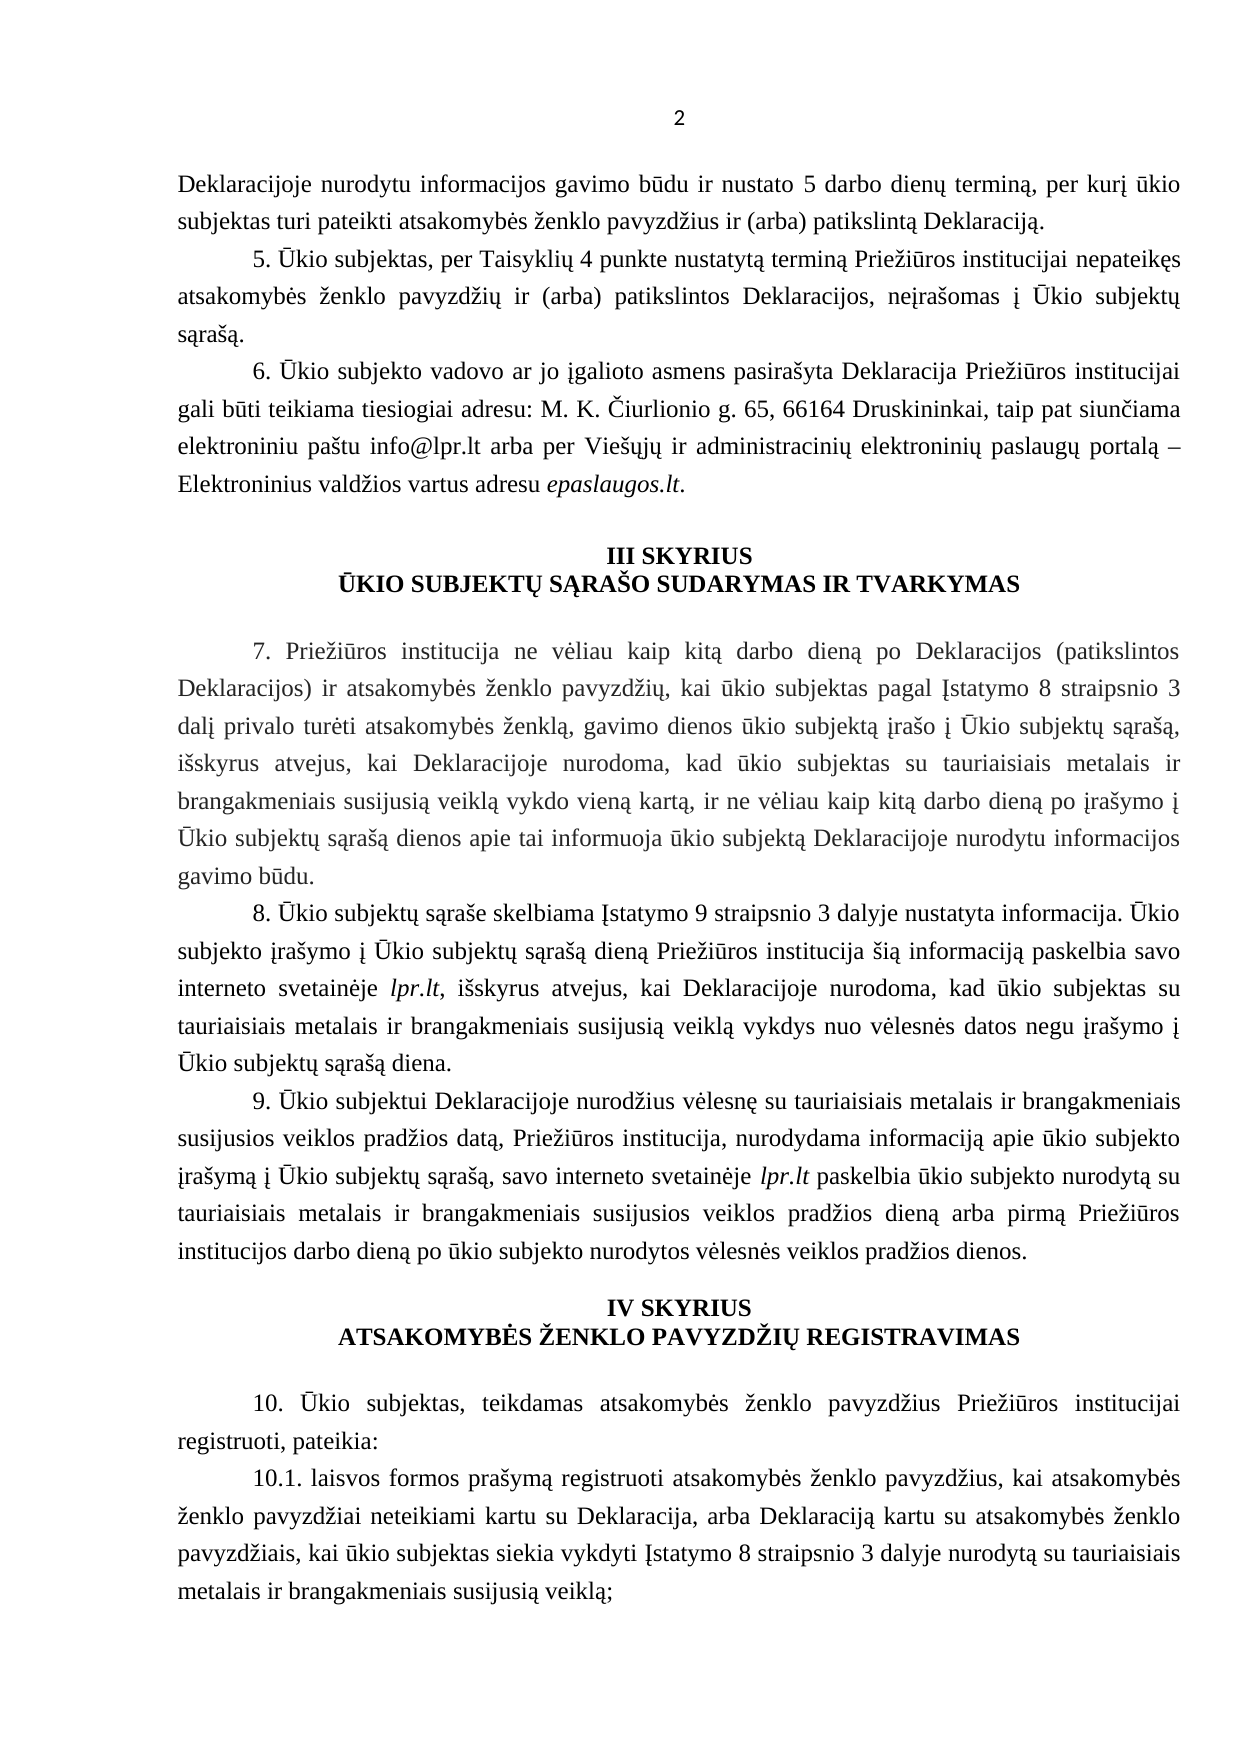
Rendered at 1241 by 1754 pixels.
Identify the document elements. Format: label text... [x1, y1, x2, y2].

text ATSAKOMYBĖS ŽENKLO PAVYZDŽIŲ REGISTRAVIMAS [177, 1322, 1181, 1351]
text 6. Ūkio subjekto vadovo ar jo įgalioto asmens pasirašyta Deklaracija Priežiūros institucijai gali būti teikiama tiesiogiai adresu: M. K. Čiurlionio g. 65, 66164 Druskininkai, taip pat siunčiama elektroniniu paštu info@lpr.lt arba per Viešųjų ir administracinių elektroninių paslaugų portalą – Elektroninius valdžios vartus adresu epaslaugos.lt. [177, 348, 1181, 498]
text IV SKYRIUS [177, 1293, 1181, 1322]
text ŪKIO SUBJEKTŲ SĄRAŠO SUDARYMAS IR TVARKYMAS [177, 569, 1181, 598]
text 7. Priežiūros institucija ne vėliau kaip kitą darbo dieną po Deklaracijos (patikslintos Deklaracijos) ir atsakomybės ženklo pavyzdžių, kai ūkio subjektas pagal Įstatymo 8 straipsnio 3 dalį privalo turėti atsakomybės ženklą, gavimo dienos ūkio subjektą įrašo į Ūkio subjektų sąrašą, išskyrus atvejus, kai Deklaracijoje nurodoma, kad ūkio subjektas su tauriaisiais metalais ir brangakmeniais susijusią veiklą vykdo vieną kartą, ir ne vėliau kaip kitą darbo dieną po įrašymo į Ūkio subjektų sąrašą dienos apie tai informuoja ūkio subjektą Deklaracijoje nurodytu informacijos gavimo būdu. [177, 627, 1181, 889]
text 10. Ūkio subjektas, teikdamas atsakomybės ženklo pavyzdžius Priežiūros institucijai registruoti, pateikia: [177, 1379, 1181, 1454]
text 5. Ūkio subjektas, per Taisyklių 4 punkte nustatytą terminą Priežiūros institucijai nepateikęs atsakomybės ženklo pavyzdžių ir (arba) patikslintos Deklaracijos, neįrašomas į Ūkio subjektų sąrašą. [177, 235, 1181, 348]
text 9. Ūkio subjektui Deklaracijoje nurodžius vėlesnę su tauriaisiais metalais ir brangakmeniais susijusios veiklos pradžios datą, Priežiūros institucija, nurodydama informaciją apie ūkio subjekto įrašymą į Ūkio subjektų sąrašą, savo interneto svetainėje lpr.lt paskelbia ūkio subjekto nurodytą su tauriaisiais metalais ir brangakmeniais susijusios veiklos pradžios dieną arba pirmą Priežiūros institucijos darbo dieną po ūkio subjekto nurodytos vėlesnės veiklos pradžios dienos. [177, 1077, 1181, 1264]
text 8. Ūkio subjektų sąraše skelbiama Įstatymo 9 straipsnio 3 dalyje nustatyta informacija. Ūkio subjekto įrašymo į Ūkio subjektų sąrašą dieną Priežiūros institucija šią informaciją paskelbia savo interneto svetainėje lpr.lt, išskyrus atvejus, kai Deklaracijoje nurodoma, kad ūkio subjektas su tauriaisiais metalais ir brangakmeniais susijusią veiklą vykdys nuo vėlesnės datos negu įrašymo į Ūkio subjektų sąrašą diena. [177, 889, 1181, 1077]
text III SKYRIUS [177, 541, 1181, 569]
text Deklaracijoje nurodytu informacijos gavimo būdu ir nustato 5 darbo dienų terminą, per kurį ūkio subjektas turi pateikti atsakomybės ženklo pavyzdžius ir (arba) patikslintą Deklaraciją. [177, 160, 1181, 235]
text 10.1. laisvos formos prašymą registruoti atsakomybės ženklo pavyzdžius, kai atsakomybės ženklo pavyzdžiai neteikiami kartu su Deklaracija, arba Deklaraciją kartu su atsakomybės ženklo pavyzdžiais, kai ūkio subjektas siekia vykdyti Įstatymo 8 straipsnio 3 dalyje nurodytą su tauriaisiais metalais ir brangakmeniais susijusią veiklą; [177, 1454, 1181, 1604]
